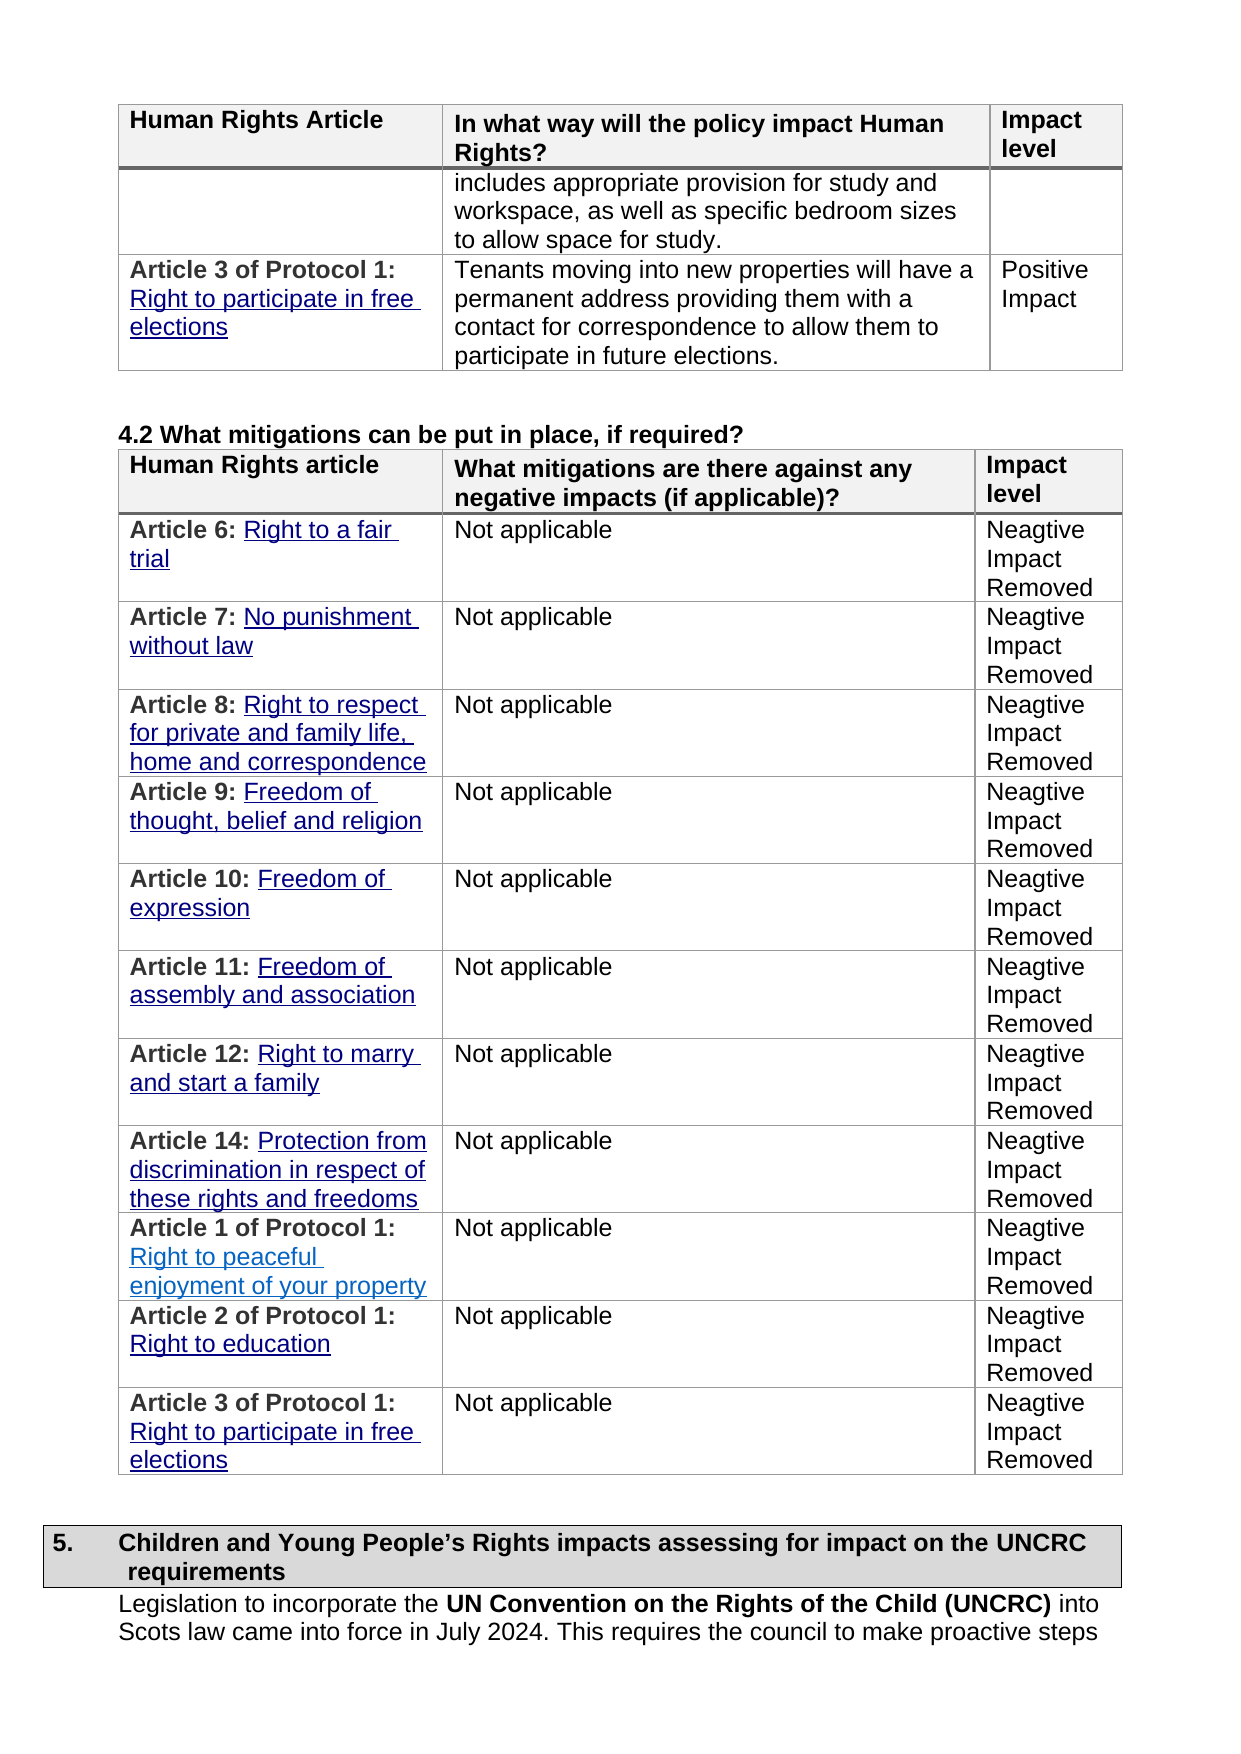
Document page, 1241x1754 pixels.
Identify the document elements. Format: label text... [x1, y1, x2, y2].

table_cell Article 1 of Protocol 1: Right to peaceful enjoyment of your property [119, 1213, 442, 1299]
table_cell Choose an item. [976, 1126, 1122, 1212]
table_cell Not applicable [443, 1126, 974, 1212]
table_header In what way will the policy impact Human Rights? [443, 105, 989, 166]
table_header What mitigations are there against any negative impacts (if applicable)? [443, 450, 974, 512]
table_cell Article 8: Right to respect for private and family life, home and correspondence [119, 690, 442, 776]
table_cell Not applicable [443, 1301, 974, 1387]
table_cell Article 11: Freedom of assembly and association [119, 951, 442, 1038]
table_cell Not applicable [443, 602, 974, 688]
table_cell Choose an item. [976, 777, 1122, 863]
table_cell Choose an item. [976, 602, 1122, 688]
table_cell Choose an item. [976, 1039, 1122, 1125]
table_cell Not applicable [443, 1388, 974, 1474]
table_cell Not applicable [443, 690, 974, 776]
table_cell Choose an item. [976, 1213, 1122, 1299]
table_cell Article 14: Protection from discrimination in respect of these rights and freedoms [119, 1126, 442, 1212]
table_cell Article 12: Right to marry and start a family [119, 1039, 442, 1125]
table_cell Choose an item. [976, 864, 1122, 950]
table_cell Article 3 of Protocol 1: Right to participate in free elections [119, 255, 442, 370]
subtitle Children and Young People’s Rights impacts assessing for impact on the UNCRC requirements [44, 1526, 1121, 1587]
table_cell Not applicable [443, 1213, 974, 1299]
table_header Human Rights Article [119, 105, 442, 166]
table_cell includes appropriate provision for study and workspace, as well as specific bedroom sizes to allow space for study. [443, 170, 989, 254]
table_cell Not applicable [443, 515, 974, 601]
table_cell Not applicable [443, 777, 974, 863]
table_cell Choose an item. [976, 1388, 1122, 1474]
table_cell Article 6: Right to a fair trial [119, 515, 442, 601]
table_cell Choose an item. [976, 1301, 1122, 1387]
table_cell [119, 170, 442, 254]
table_cell Choose an item. [976, 690, 1122, 776]
text Legislation to incorporate the UN Convention on the Rights of the Child (UNCRC) into Scots law came into force in July 2024. This requires the council to make proactive steps [118, 1588, 1122, 1646]
table_header Human Rights article [119, 450, 442, 512]
table_cell Positive Impact [991, 255, 1122, 370]
table_cell Not applicable [443, 1039, 974, 1125]
table_cell Article 2 of Protocol 1: Right to education [119, 1301, 442, 1387]
table_cell [991, 170, 1122, 254]
table_cell Article 10: Freedom of expression [119, 864, 442, 950]
table_header Impact level [991, 105, 1122, 166]
subtitle 4.2 What mitigations can be put in place, if required? [118, 420, 1122, 449]
table_cell Tenants moving into new properties will have a permanent address providing them with a contact for correspondence to allow them to participate in future elections. [443, 255, 989, 370]
table_cell Not applicable [443, 951, 974, 1038]
table_cell Article 7: No punishment without law [119, 602, 442, 688]
table_header Impact level [976, 450, 1122, 512]
table_cell Article 9: Freedom of thought, belief and religion [119, 777, 442, 863]
table_cell Not applicable [443, 864, 974, 950]
table_cell Article 3 of Protocol 1: Right to participate in free elections [119, 1388, 442, 1474]
table_cell Choose an item. [976, 951, 1122, 1038]
table_cell Choose an item. [976, 515, 1122, 601]
